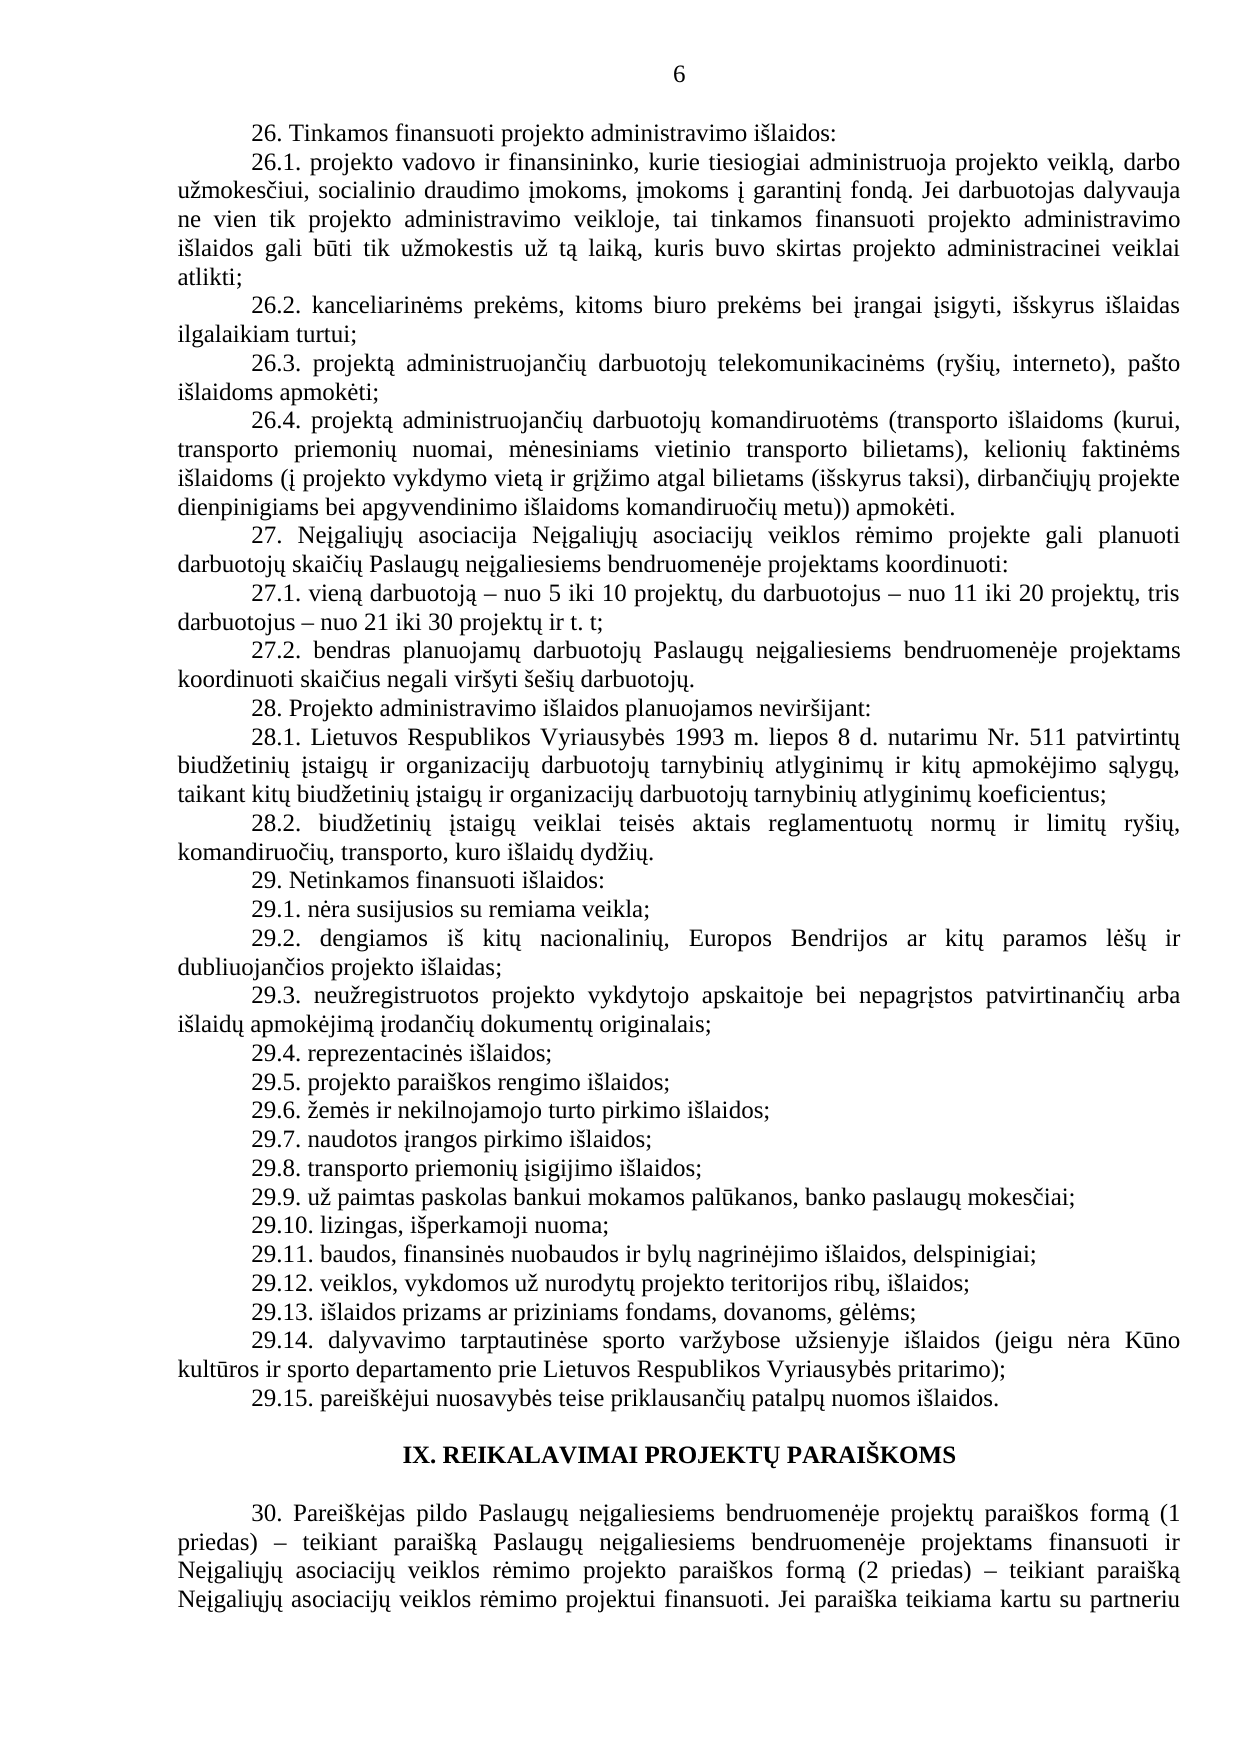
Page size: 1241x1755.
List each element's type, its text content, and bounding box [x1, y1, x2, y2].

text 29.7. naudotos įrangos pirkimo išlaidos; [177, 1124, 1181, 1153]
text 29.11. baudos, finansinės nuobaudos ir bylų nagrinėjimo išlaidos, delspinigiai; [177, 1239, 1181, 1268]
text 29.2. dengiamos iš kitų nacionalinių, Europos Bendrijos ar kitų paramos lėšų ir dubliuojančios projekto išlaidas; [177, 923, 1181, 981]
text 29.1. nėra susijusios su remiama veikla; [177, 894, 1181, 923]
text 28.1. Lietuvos Respublikos Vyriausybės 1993 m. liepos 8 d. nutarimu Nr. 511 patvirtintų biudžetinių įstaigų ir organizacijų darbuotojų tarnybinių atlyginimų ir kitų apmokėjimo sąlygų, taikant kitų biudžetinių įstaigų ir organizacijų darbuotojų tarnybinių atlyginimų koeficientus; [177, 722, 1181, 808]
text 29.13. išlaidos prizams ar priziniams fondams, dovanoms, gėlėms; [177, 1297, 1181, 1326]
text 29.4. reprezentacinės išlaidos; [177, 1038, 1181, 1067]
text 29.14. dalyvavimo tarptautinėse sporto varžybose užsienyje išlaidos (jeigu nėra Kūno kultūros ir sporto departamento prie Lietuvos Respublikos Vyriausybės pritarimo); [177, 1326, 1181, 1383]
text 29.15. pareiškėjui nuosavybės teise priklausančių patalpų nuomos išlaidos. [177, 1383, 1181, 1412]
text 29.12. veiklos, vykdomos už nurodytų projekto teritorijos ribų, išlaidos; [177, 1268, 1181, 1297]
text 29.5. projekto paraiškos rengimo išlaidos; [177, 1067, 1181, 1096]
text 29.3. neužregistruotos projekto vykdytojo apskaitoje bei nepagrįstos patvirtinančių arba išlaidų apmokėjimą įrodančių dokumentų originalais; [177, 981, 1181, 1038]
text 27. Neįgaliųjų asociacija Neįgaliųjų asociacijų veiklos rėmimo projekte gali planuoti darbuotojų skaičių Paslaugų neįgaliesiems bendruomenėje projektams koordinuoti: [177, 521, 1181, 578]
text 26.1. projekto vadovo ir finansininko, kurie tiesiogiai administruoja projekto veiklą, darbo užmokesčiui, socialinio draudimo įmokoms, įmokoms į garantinį fondą. Jei darbuotojas dalyvauja ne vien tik projekto administravimo veikloje, tai tinkamos finansuoti projekto administravimo išlaidos gali būti tik užmokestis už tą laiką, kuris buvo skirtas projekto administracinei veiklai atlikti; [177, 147, 1181, 291]
text 26. Tinkamos finansuoti projekto administravimo išlaidos: [177, 118, 1181, 147]
text 29. Netinkamos finansuoti išlaidos: [177, 866, 1181, 894]
text 29.8. transporto priemonių įsigijimo išlaidos; [177, 1153, 1181, 1182]
text 29.10. lizingas, išperkamoji nuoma; [177, 1211, 1181, 1239]
text 29.6. žemės ir nekilnojamojo turto pirkimo išlaidos; [177, 1096, 1181, 1124]
text 26.2. kanceliarinėms prekėms, kitoms biuro prekėms bei įrangai įsigyti, išskyrus išlaidas ilgalaikiam turtui; [177, 291, 1181, 348]
text 28.2. biudžetinių įstaigų veiklai teisės aktais reglamentuotų normų ir limitų ryšių, komandiruočių, transporto, kuro išlaidų dydžių. [177, 808, 1181, 866]
text 28. Projekto administravimo išlaidos planuojamos neviršijant: [177, 693, 1181, 722]
text 27.1. vieną darbuotoją – nuo 5 iki 10 projektų, du darbuotojus – nuo 11 iki 20 projektų, tris darbuotojus – nuo 21 iki 30 projektų ir t. t; [177, 578, 1181, 636]
text 29.9. už paimtas paskolas bankui mokamos palūkanos, banko paslaugų mokesčiai; [177, 1182, 1181, 1211]
text 30. Pareiškėjas pildo Paslaugų neįgaliesiems bendruomenėje projektų paraiškos formą (1 priedas) – teikiant paraišką Paslaugų neįgaliesiems bendruomenėje projektams finansuoti ir Neįgaliųjų asociacijų veiklos rėmimo projekto paraiškos formą (2 priedas) – teikiant paraišką Neįgaliųjų asociacijų veiklos rėmimo projektui finansuoti. Jei paraiška teikiama kartu su partneriu [177, 1498, 1181, 1613]
text 27.2. bendras planuojamų darbuotojų Paslaugų neįgaliesiems bendruomenėje projektams koordinuoti skaičius negali viršyti šešių darbuotojų. [177, 636, 1181, 693]
text 26.4. projektą administruojančių darbuotojų komandiruotėms (transporto išlaidoms (kurui, transporto priemonių nuomai, mėnesiniams vietinio transporto bilietams), kelionių faktinėms išlaidoms (į projekto vykdymo vietą ir grįžimo atgal bilietams (išskyrus taksi), dirbančiųjų projekte dienpinigiams bei apgyvendinimo išlaidoms komandiruočių metu)) apmokėti. [177, 406, 1181, 521]
text IX. REIKALAVIMAI PROJEKTŲ PARAIŠKOMS [177, 1441, 1181, 1469]
text 26.3. projektą administruojančių darbuotojų telekomunikacinėms (ryšių, interneto), pašto išlaidoms apmokėti; [177, 348, 1181, 406]
